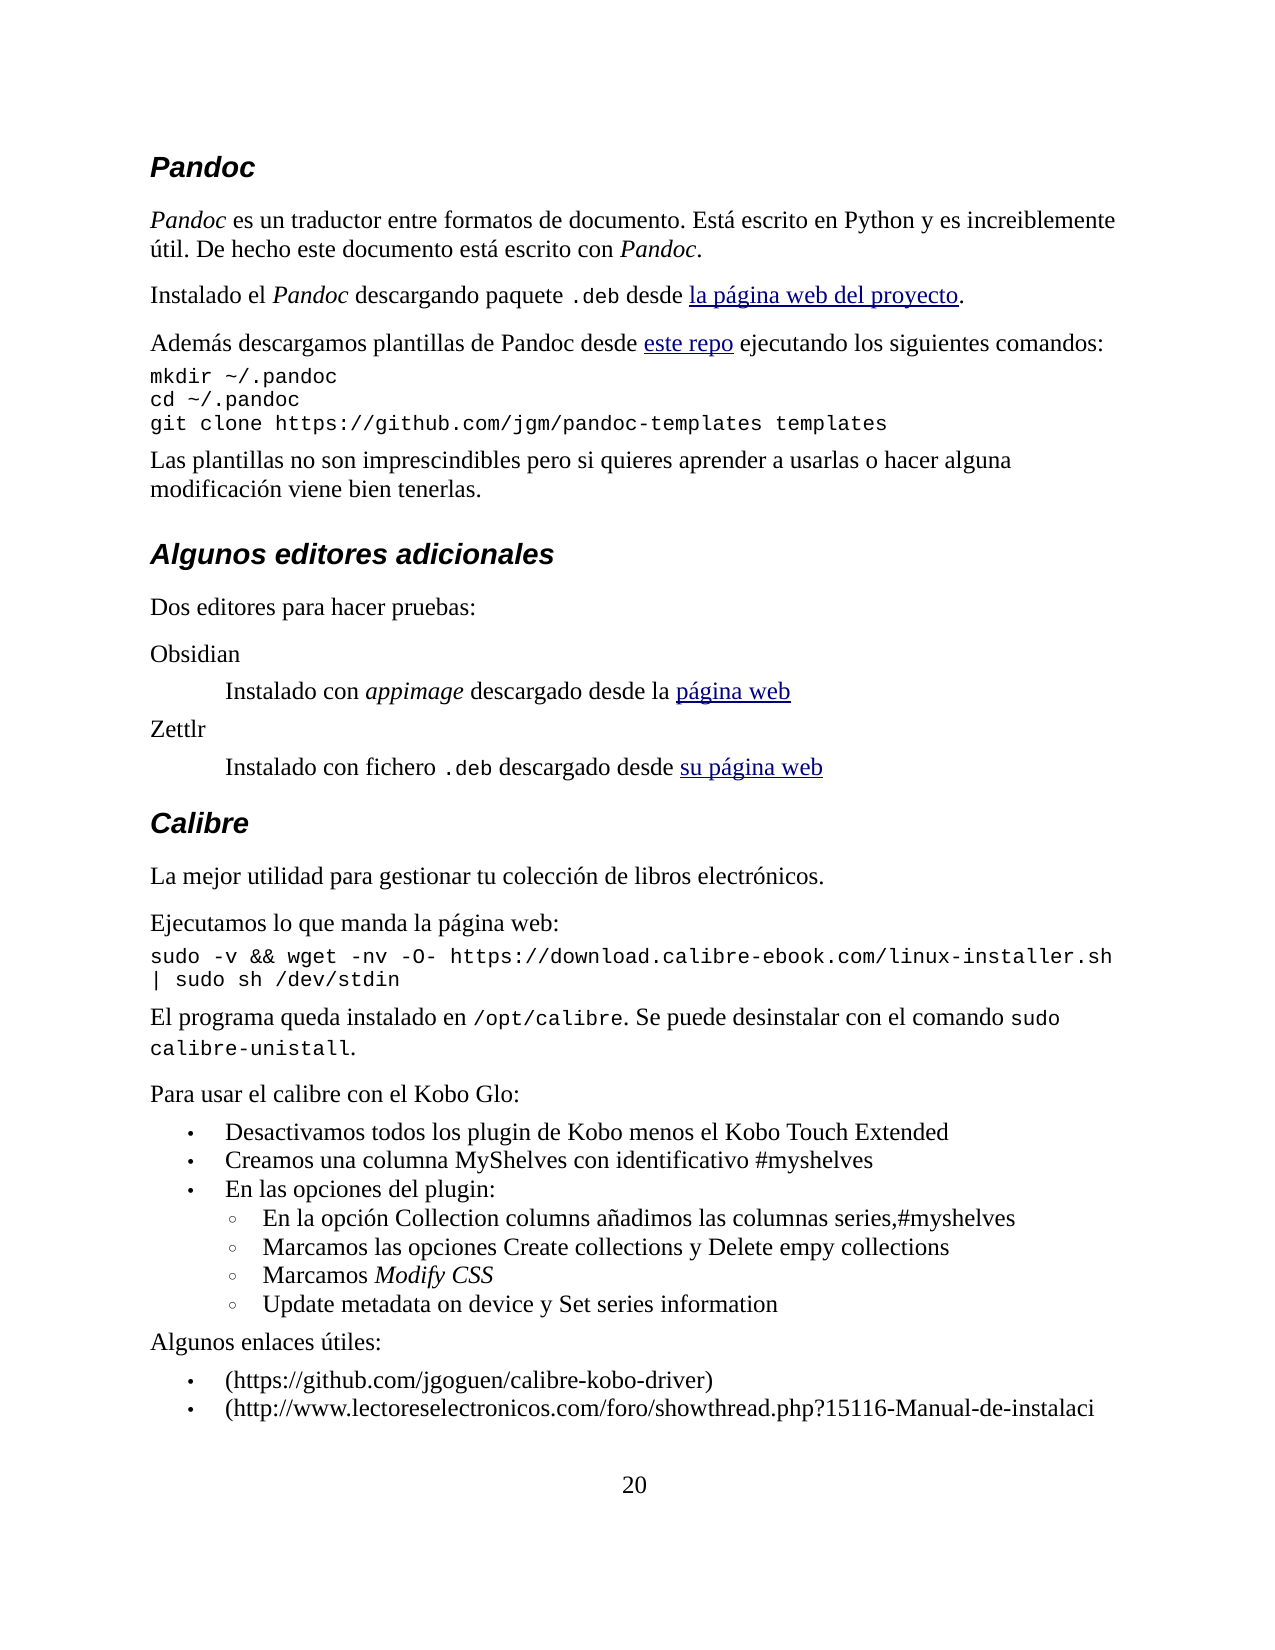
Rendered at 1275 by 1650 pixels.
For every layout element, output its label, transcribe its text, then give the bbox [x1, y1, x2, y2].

text Algunos enlaces útiles: [150, 1327, 1125, 1356]
text Para usar el calibre con el Kobo Glo: [150, 1079, 1125, 1108]
list En las opciones del plugin: [187, 1174, 1125, 1203]
text La mejor utilidad para gestionar tu colección de libros electrónicos. [150, 861, 1125, 890]
text Instalado con appimage descargado desde la página web [225, 676, 1125, 705]
list (http://www.lectoreselectronicos.com/foro/showthread.php?15116-Manual-de-instalaci [187, 1393, 1125, 1422]
text Además descargamos plantillas de Pandoc desde este repo ejecutando los siguientes comandos: [150, 328, 1125, 357]
text El programa queda instalado en /opt/calibre. Se puede desinstalar con el comando sudo calibre-unistall. [150, 1002, 1125, 1061]
list Marcamos Modify CSS [225, 1261, 1125, 1289]
text Las plantillas no son imprescindibles pero si quieres aprender a usarlas o hacer alguna modificación viene bien tenerlas. [150, 446, 1125, 503]
text cd ~/.pandoc [150, 389, 1125, 413]
list Desactivamos todos los plugin de Kobo menos el Kobo Touch Extended [187, 1117, 1125, 1146]
text Dos editores para hacer pruebas: [150, 592, 1125, 621]
text git clone https://github.com/jgm/pandoc-templates templates [150, 413, 1125, 437]
list Update metadata on device y Set series information [225, 1289, 1125, 1318]
subtitle Algunos editores adicionales [150, 537, 1125, 571]
text Instalado con fichero .deb descargado desde su página web [225, 752, 1125, 781]
text Ejecutamos lo que manda la página web: [150, 908, 1125, 937]
text Pandoc es un traductor entre formatos de documento. Está escrito en Python y es increiblemente útil. De hecho este documento está escrito con Pandoc. [150, 205, 1125, 262]
text Zettlr [150, 714, 1125, 743]
text sudo -v && wget -nv -O- https://download.calibre-ebook.com/linux-installer.sh | sudo sh /dev/stdin [150, 946, 1125, 993]
text mkdir ~/.pandoc [150, 366, 1125, 389]
list En la opción Collection columns añadimos las columnas series,#myshelves [225, 1203, 1125, 1232]
list Marcamos las opciones Create collections y Delete empy collections [225, 1232, 1125, 1261]
text Instalado el Pandoc descargando paquete .deb desde la página web del proyecto. [150, 280, 1125, 310]
subtitle Pandoc [150, 150, 1125, 183]
text Obsidian [150, 639, 1125, 667]
list (https://github.com/jgoguen/calibre-kobo-driver) [187, 1365, 1125, 1393]
subtitle Calibre [150, 806, 1125, 840]
list Creamos una columna MyShelves con identificativo #myshelves [187, 1146, 1125, 1174]
